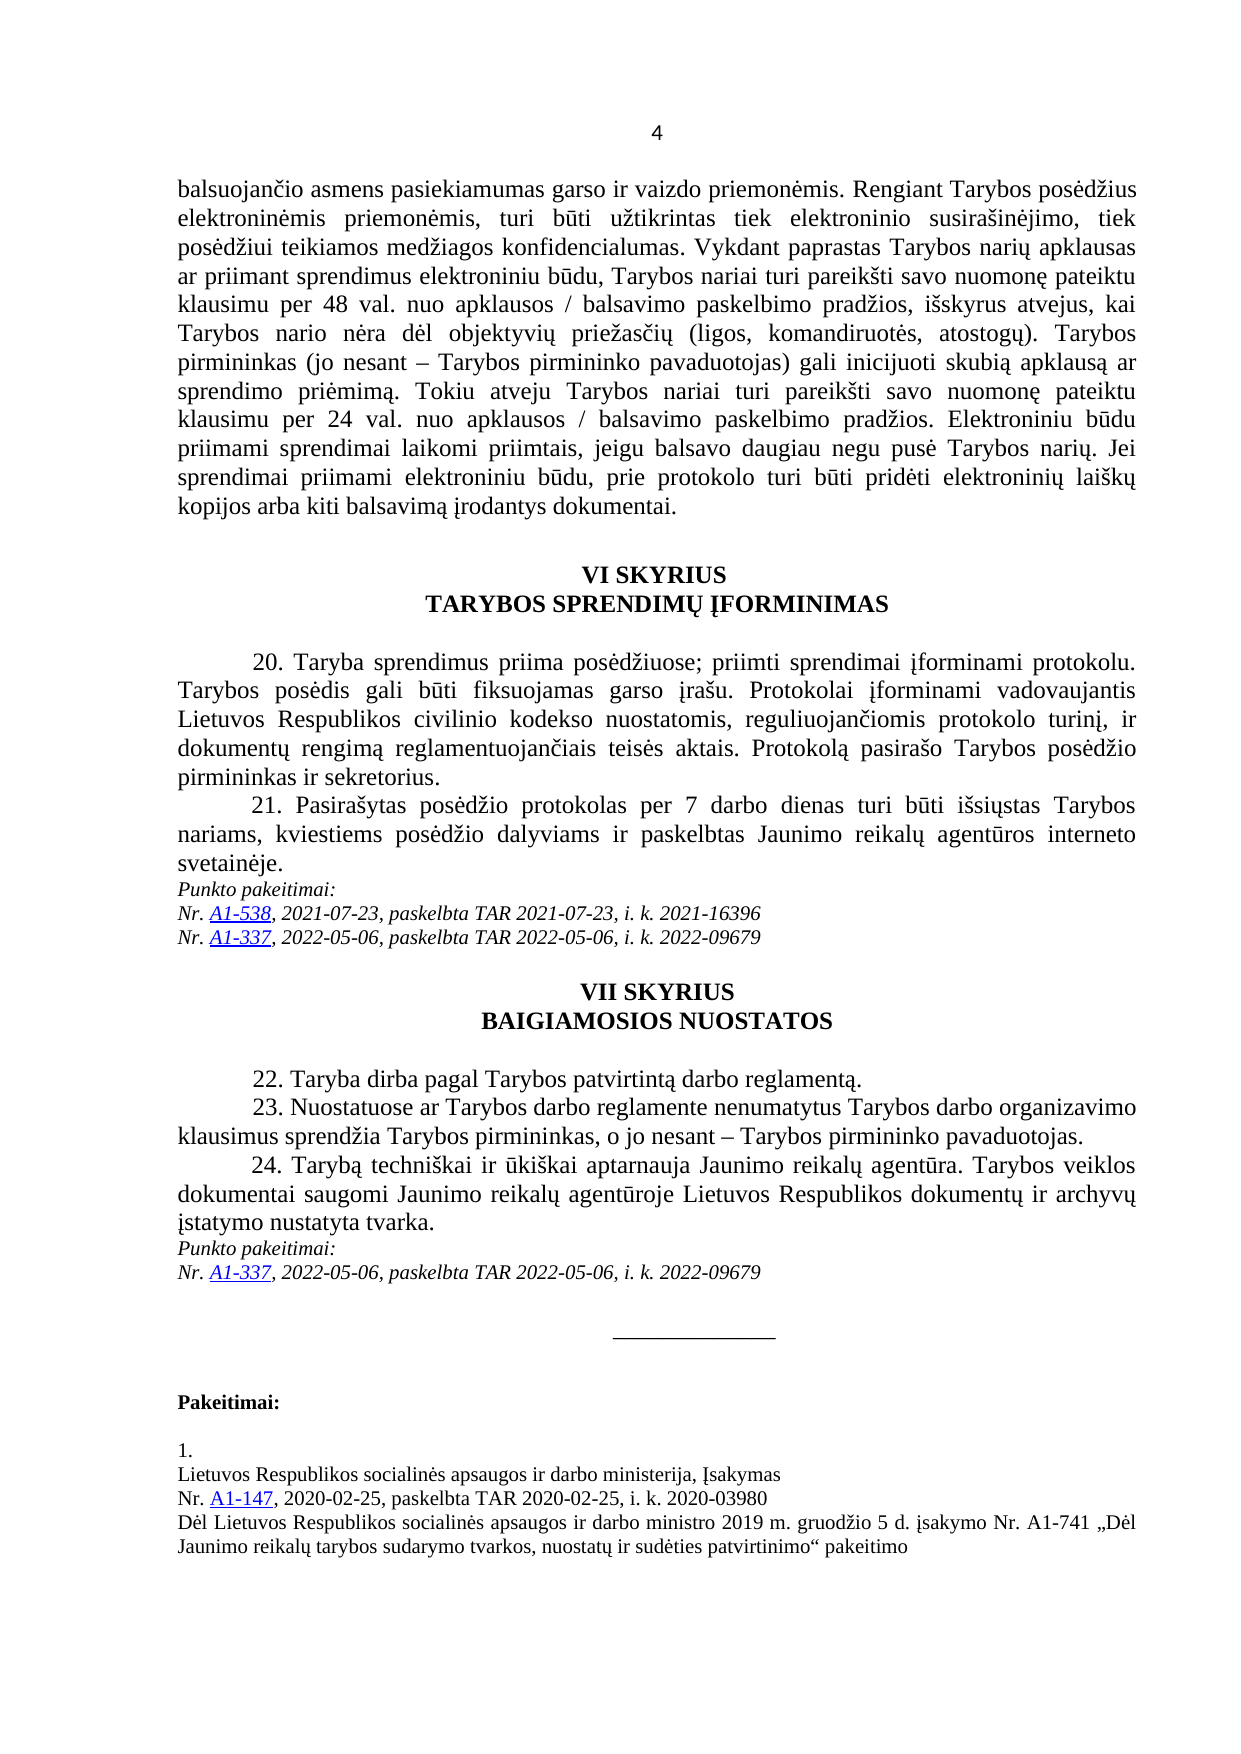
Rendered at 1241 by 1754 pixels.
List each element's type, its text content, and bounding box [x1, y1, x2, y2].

text VI SKYRIUS [177, 560, 1137, 589]
text Nr. A1-337, 2022-05-06, paskelbta TAR 2022-05-06, i. k. 2022-09679 [177, 925, 1137, 949]
text 24. Tarybą techniškai ir ūkiškai aptarnauja Jaunimo reikalų agentūra. Tarybos veiklos dokumentai saugomi Jaunimo reikalų agentūroje Lietuvos Respublikos dokumentų ir archyvų įstatymo nustatyta tvarka. [177, 1150, 1137, 1236]
text BAIGIAMOSIOS NUOSTATOS [177, 1006, 1137, 1035]
text Dėl Lietuvos Respublikos socialinės apsaugos ir darbo ministro 2019 m. gruodžio 5 d. įsakymo Nr. A1-741 „Dėl Jaunimo reikalų tarybos sudarymo tvarkos, nuostatų ir sudėties patvirtinimo“ pakeitimo [177, 1510, 1137, 1558]
text VII SKYRIUS [177, 977, 1137, 1006]
text Nr. A1-337, 2022-05-06, paskelbta TAR 2022-05-06, i. k. 2022-09679 [177, 1260, 1137, 1284]
text Lietuvos Respublikos socialinės apsaugos ir darbo ministerija, Įsakymas [177, 1462, 1137, 1486]
text Punkto pakeitimai: [177, 877, 1137, 901]
text 23. Nuostatuose ar Tarybos darbo reglamente nenumatytus Tarybos darbo organizavimo klausimus sprendžia Tarybos pirmininkas, o jo nesant – Tarybos pirmininko pavaduotojas. [177, 1092, 1137, 1150]
text balsuojančio asmens pasiekiamumas garso ir vaizdo priemonėmis. Rengiant Tarybos posėdžius elektroninėmis priemonėmis, turi būti užtikrintas tiek elektroninio susirašinėjimo, tiek posėdžiui teikiamos medžiagos konfidencialumas. Vykdant paprastas Tarybos narių apklausas ar priimant sprendimus elektroniniu būdu, Tarybos nariai turi pareikšti savo nuomonę pateiktu klausimu per 48 val. nuo apklausos / balsavimo paskelbimo pradžios, išskyrus atvejus, kai Tarybos nario nėra dėl objektyvių priežasčių (ligos, komandiruotės, atostogų). Tarybos pirmininkas (jo nesant – Tarybos pirmininko pavaduotojas) gali inicijuoti skubią apklausą ar sprendimo priėmimą. Tokiu atveju Tarybos nariai turi pareikšti savo nuomonę pateiktu klausimu per 24 val. nuo apklausos / balsavimo paskelbimo pradžios. Elektroniniu būdu priimami sprendimai laikomi priimtais, jeigu balsavo daugiau negu pusė Tarybos narių. Jei sprendimai priimami elektroniniu būdu, prie protokolo turi būti pridėti elektroninių laiškų kopijos arba kiti balsavimą įrodantys dokumentai. [177, 174, 1137, 519]
text 21. Pasirašytas posėdžio protokolas per 7 darbo dienas turi būti išsiųstas Tarybos nariams, kviestiems posėdžio dalyviams ir paskelbtas Jaunimo reikalų agentūros interneto svetainėje. [177, 790, 1137, 877]
text 20. Taryba sprendimus priima posėdžiuose; priimti sprendimai įforminami protokolu. Tarybos posėdis gali būti fiksuojamas garso įrašu. Protokolai įforminami vadovaujantis Lietuvos Respublikos civilinio kodekso nuostatomis, reguliuojančiomis protokolo turinį, ir dokumentų rengimą reglamentuojančiais teisės aktais. Protokolą pasirašo Tarybos posėdžio pirmininkas ir sekretorius. [177, 647, 1137, 790]
text 22. Taryba dirba pagal Tarybos patvirtintą darbo reglamentą. [177, 1064, 1137, 1092]
text 1. [177, 1438, 1137, 1462]
text Nr. A1-538, 2021-07-23, paskelbta TAR 2021-07-23, i. k. 2021-16396 [177, 901, 1137, 925]
text _____________ [251, 1313, 1137, 1342]
text Nr. A1-147, 2020-02-25, paskelbta TAR 2020-02-25, i. k. 2020-03980 [177, 1486, 1137, 1510]
text TARYBOS SPRENDIMŲ ĮFORMINIMAS [177, 589, 1137, 618]
text Pakeitimai: [177, 1390, 1137, 1414]
text Punkto pakeitimai: [177, 1236, 1137, 1260]
